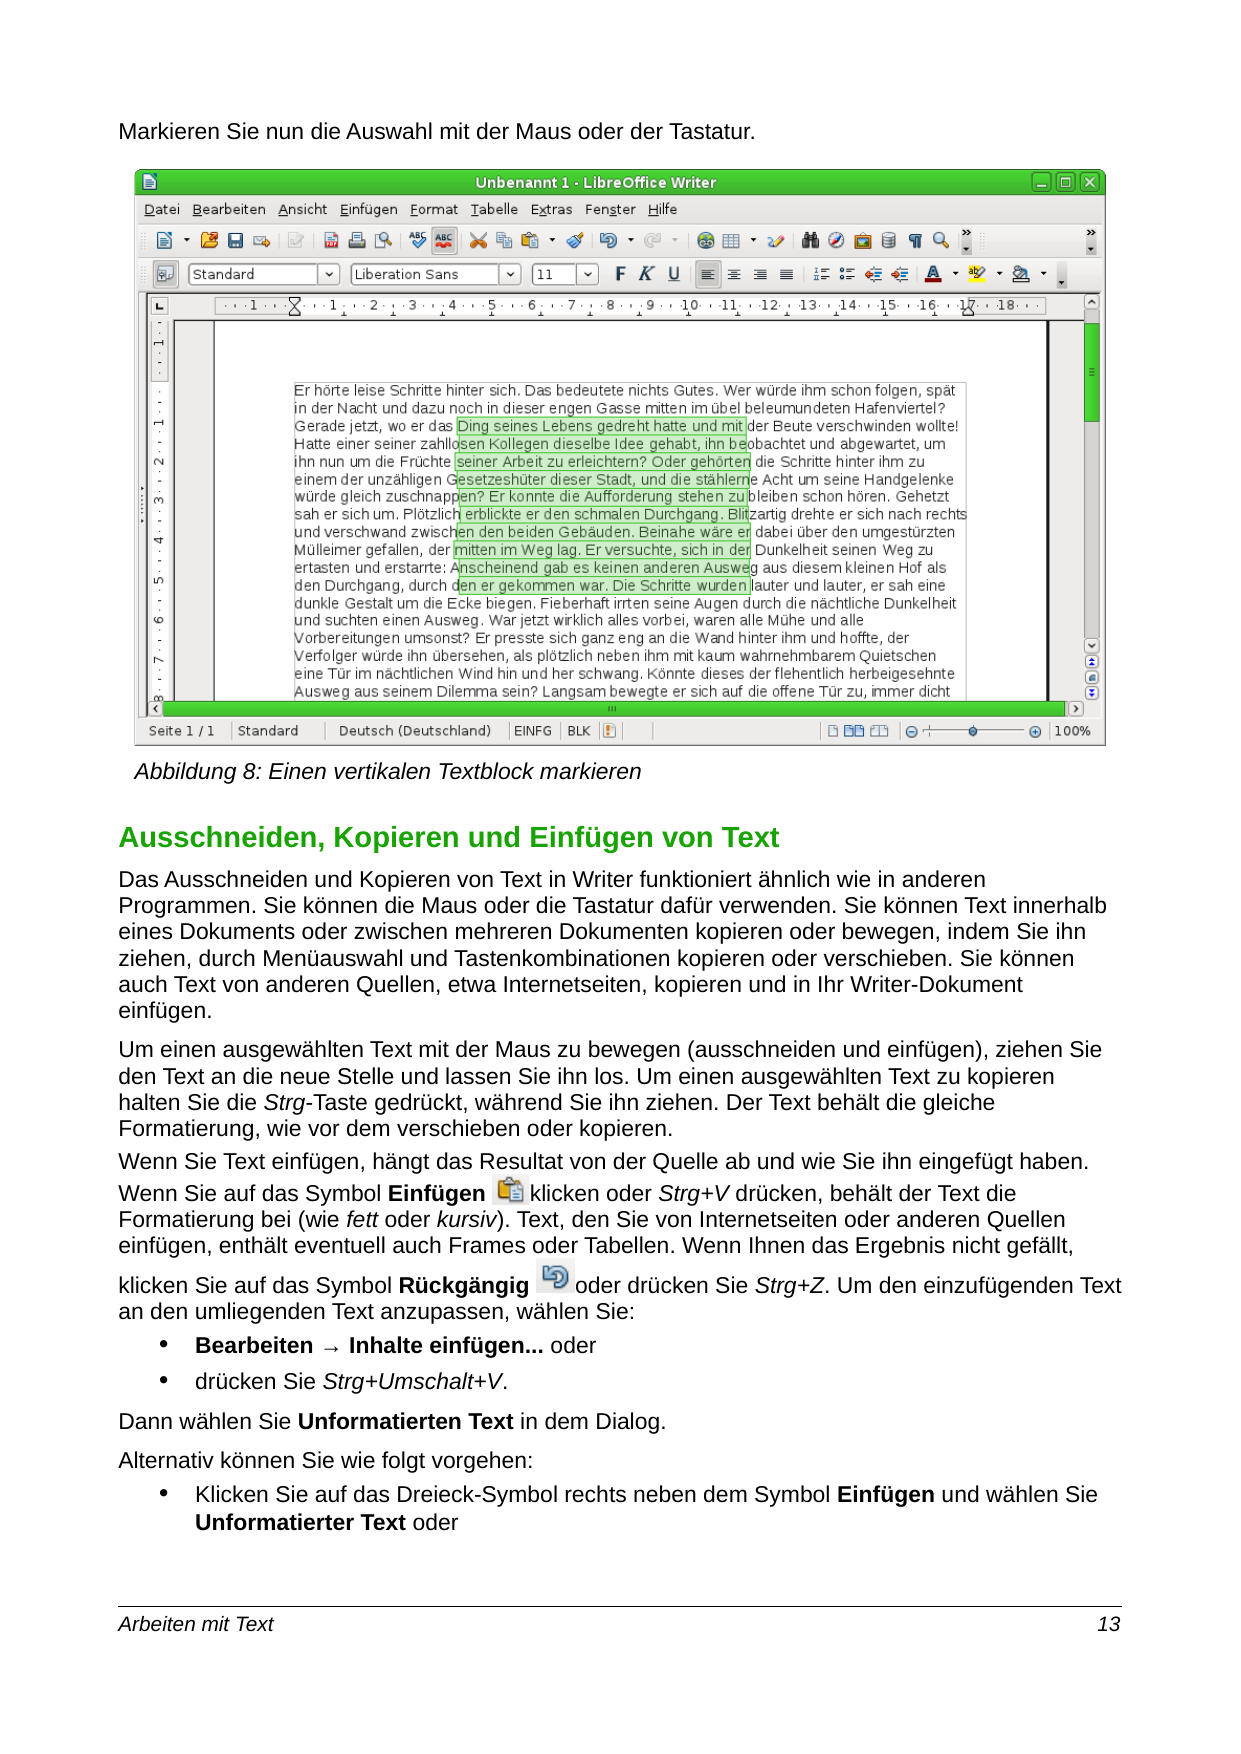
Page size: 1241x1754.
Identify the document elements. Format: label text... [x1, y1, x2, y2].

picture [134, 169, 1106, 746]
list Um einen ausgewählten Text mit der Maus zu bewegen (ausschneiden und einfügen), ziehen Sie den Text an die neue Stelle und lassen Sie ihn los. Um einen ausgewählten Text zu kopieren halten Sie die Strg-Taste gedrückt, während Sie ihn ziehen. Der Text behält die gleiche Formatierung, wie vor dem verschieben oder kopieren. [118, 1036, 1122, 1142]
text Dann wählen Sie Unformatierten Text in dem Dialog. [118, 1408, 1122, 1434]
picture [535, 1258, 575, 1293]
text Abbildung 8: Einen vertikalen Textblock markieren [134, 758, 1106, 784]
list Klicken Sie auf das Dreieck-Symbol rechts neben dem Symbol Einfügen und wählen Sie Unformatierter Text oder [156, 1479, 1122, 1535]
list Bearbeiten → Inhalte einfügen... oder [156, 1331, 1122, 1360]
list Alternativ können Sie wie folgt vorgehen: [118, 1447, 1122, 1473]
list drücken Sie Strg+Umschalt+V. [156, 1366, 1122, 1395]
list Wenn Sie Text einfügen, hängt das Resultat von der Quelle ab und wie Sie ihn eingefügt haben. Wenn Sie auf das Symbol Einfügen klicken oder Strg+V drücken, behält der Text die Formatierung bei (wie fett oder kursiv). Text, den Sie von Internetseiten oder anderen Quellen einfügen, enthält eventuell auch Frames oder Tabellen. Wenn Ihnen das Ergebnis nicht gefällt, klicken Sie auf das Symbol Rückgängig oder drücken Sie Strg+Z. Um den einzufügenden Text an den umliegenden Text anzupassen, wählen Sie: [118, 1148, 1122, 1324]
text Markieren Sie nun die Auswahl mit der Maus oder der Tastatur. [118, 118, 1122, 144]
picture [492, 1174, 530, 1205]
subtitle Ausschneiden, Kopieren und Einfügen von Text [118, 820, 1122, 853]
text Das Ausschneiden und Kopieren von Text in Writer funktioniert ähnlich wie in anderen Programmen. Sie können die Maus oder die Tastatur dafür verwenden. Sie können Text innerhalb eines Dokuments oder zwischen mehreren Dokumenten kopieren oder bewegen, indem Sie ihn ziehen, durch Menüauswahl und Tastenkombinationen kopieren oder verschieben. Sie können auch Text von anderen Quellen, etwa Internetseiten, kopieren und in Ihr Writer-Dokument einfügen. [118, 866, 1122, 1024]
